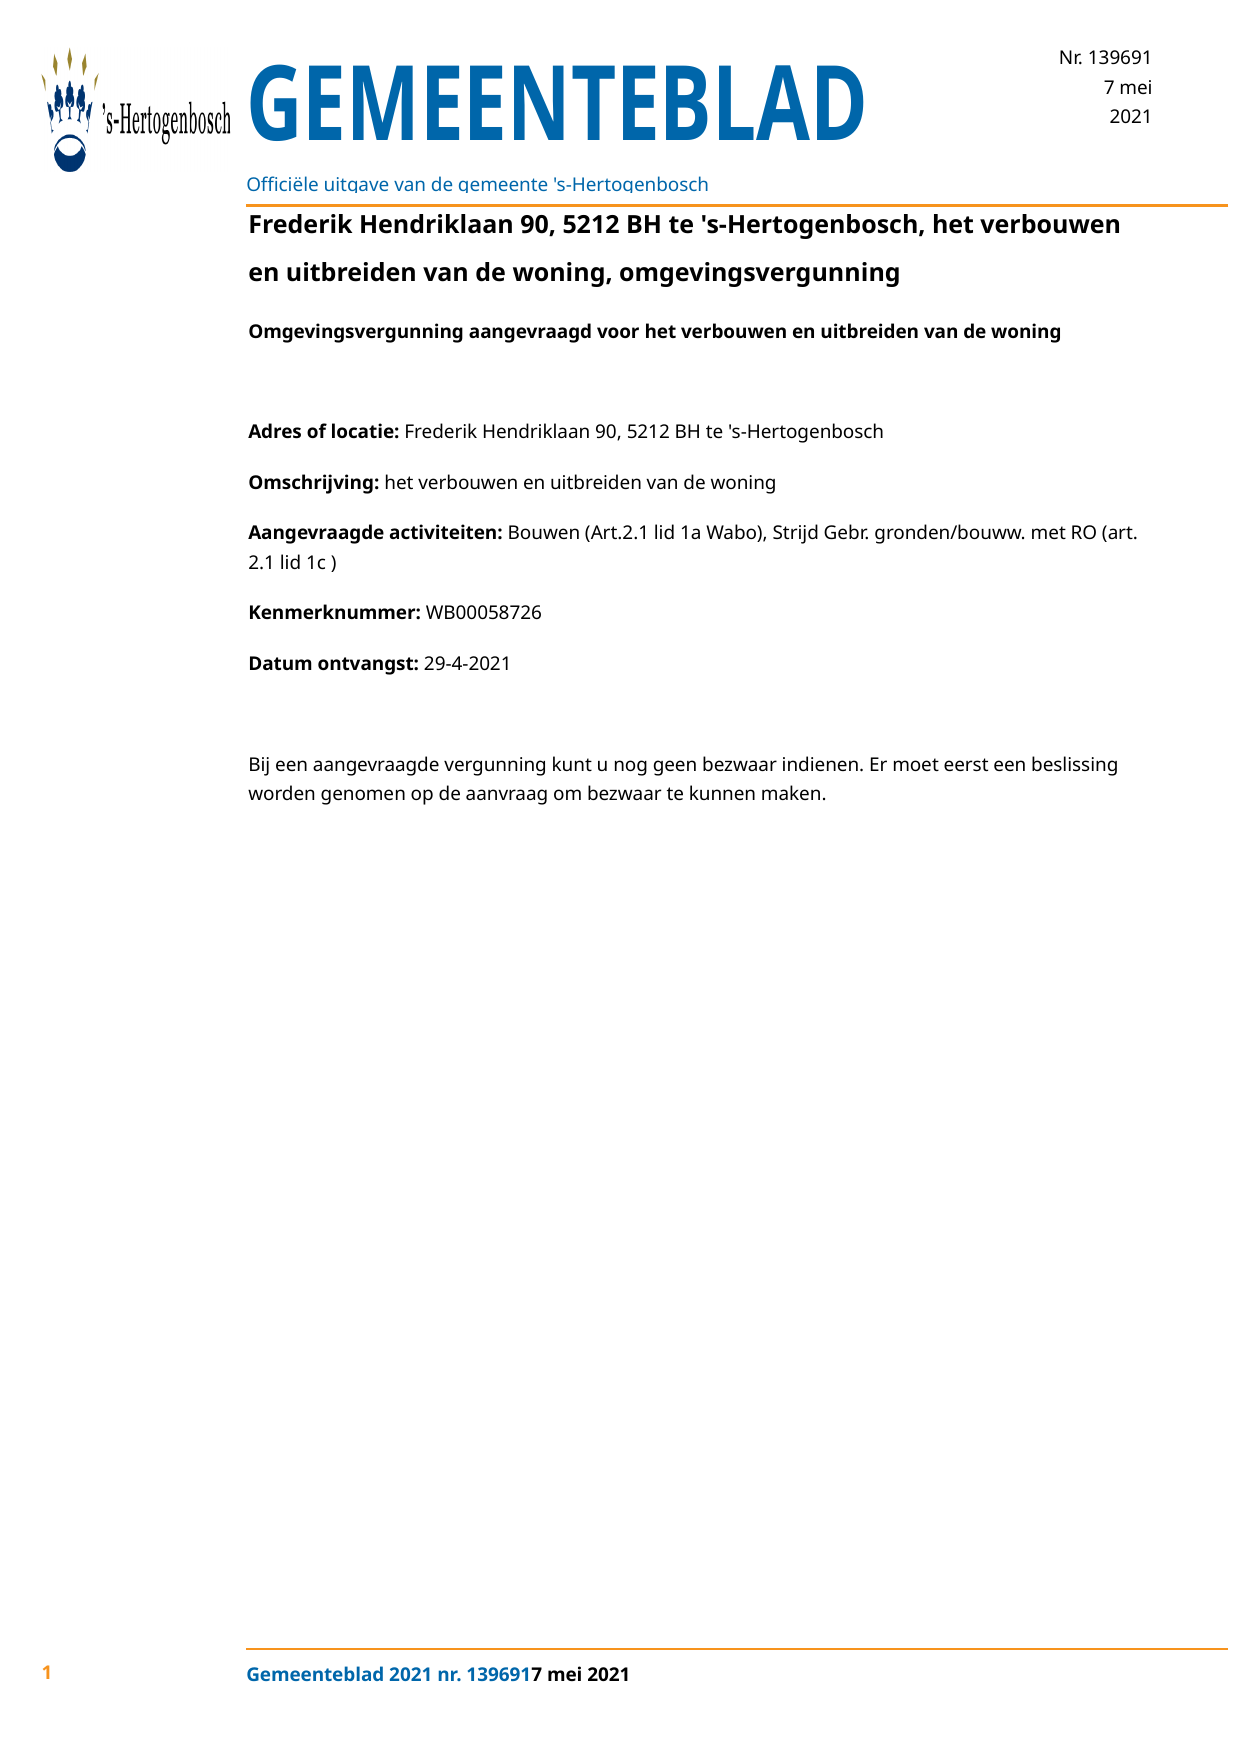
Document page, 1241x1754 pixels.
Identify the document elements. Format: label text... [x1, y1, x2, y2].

text Aangevraagde activiteiten: Bouwen (Art.2.1 lid 1a Wabo), Strijd Gebr. gronden/bouww. met RO (art. 2.1 lid 1c ) [248, 519, 1152, 575]
picture [41, 47, 231, 172]
text Omschrijving: het verbouwen en uitbreiden van de woning [248, 469, 1152, 495]
text Omgevingsvergunning aangevraagd voor het verbouwen en uitbreiden van de woning [248, 318, 1152, 344]
text Frederik Hendriklaan 90, 5212 BH te 's-Hertogenbosch, het verbouwen en uitbreiden van de woning, omgevingsvergunning [248, 207, 1152, 288]
text Bij een aangevraagde vergunning kunt u nog geen bezwaar indienen. Er moet eerst een beslissing worden genomen op de aanvraag om bezwaar te kunnen maken. [248, 751, 1152, 806]
text Adres of locatie: Frederik Hendriklaan 90, 5212 BH te 's-Hertogenbosch [248, 419, 1152, 444]
text Kenmerknummer: WB00058726 [248, 599, 1152, 625]
text Datum ontvangst: 29-4-2021 [248, 650, 1152, 676]
